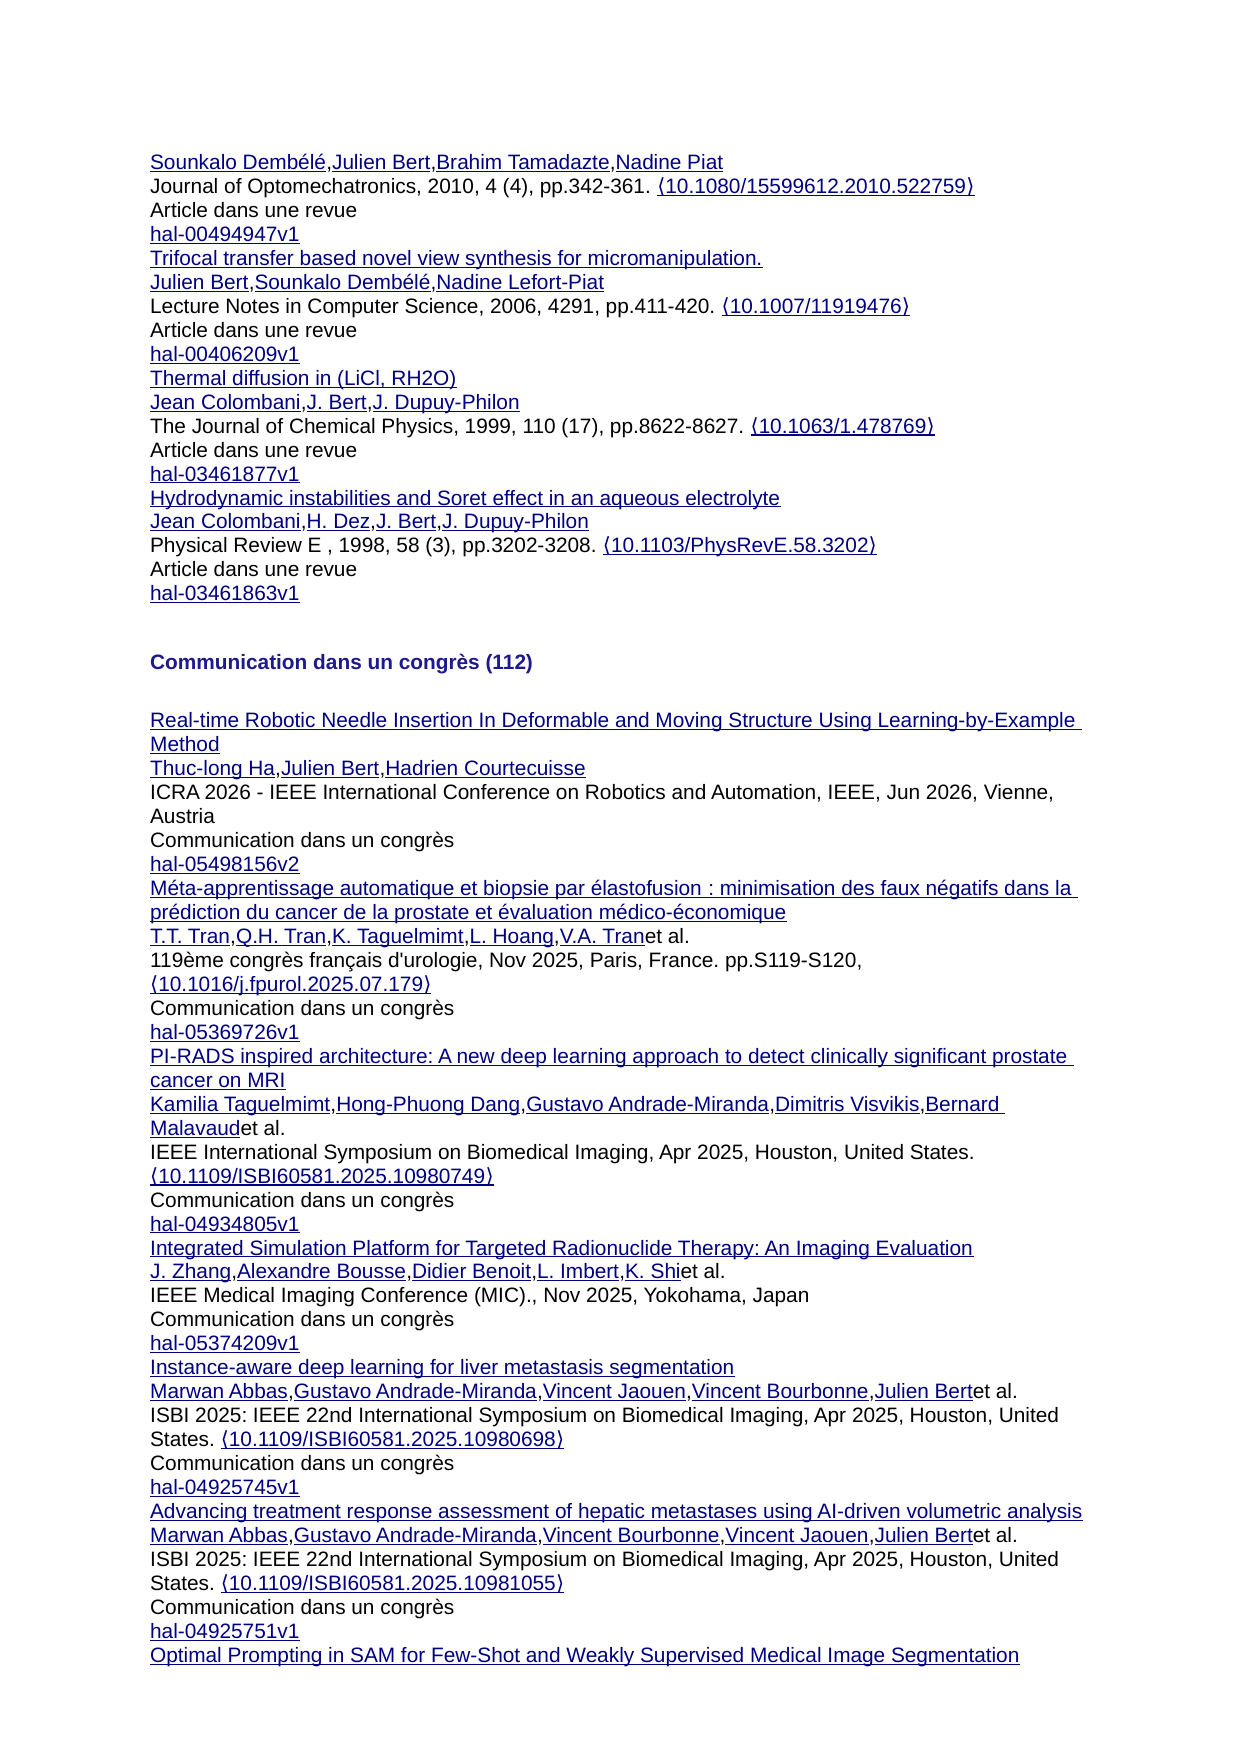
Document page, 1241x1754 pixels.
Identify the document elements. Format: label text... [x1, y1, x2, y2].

table_cell Advancing treatment response assessment of hepatic metastases using AI-driven volumetric analysis Marwan Abbas,Gustavo Andrade-Miranda,Vincent Bourbonne,Vincent Jaouen,Julien Bertet al. ISBI 2025: IEEE 22nd International Symposium on Biomedical Imaging, Apr 2025, Houston, United States. ⟨10.1109/ISBI60581.2025.10981055⟩ Communication dans un congrès hal-04925751v1 [150, 1499, 1090, 1643]
table_cell Trifocal transfer based novel view synthesis for micromanipulation. Julien Bert,Sounkalo Dembélé,Nadine Lefort-Piat Lecture Notes in Computer Science, 2006, 4291, pp.411-420. ⟨10.1007/11919476⟩ Article dans une revue hal-00406209v1 [150, 246, 1090, 366]
table_cell Integrated Simulation Platform for Targeted Radionuclide Therapy: An Imaging Evaluation J. Zhang,Alexandre Bousse,Didier Benoit,L. Imbert,K. Shiet al. IEEE Medical Imaging Conference (MIC)., Nov 2025, Yokohama, Japan Communication dans un congrès hal-05374209v1 [150, 1235, 1090, 1355]
table_cell PI-RADS inspired architecture: A new deep learning approach to detect clinically significant prostate cancer on MRI Kamilia Taguelmimt,Hong-Phuong Dang,Gustavo Andrade-Miranda,Dimitris Visvikis,Bernard Malavaudet al. IEEE International Symposium on Biomedical Imaging, Apr 2025, Houston, United States. ⟨10.1109/ISBI60581.2025.10980749⟩ Communication dans un congrès hal-04934805v1 [150, 1044, 1090, 1235]
subtitle Communication dans un congrès (112) [150, 650, 1090, 674]
table_cell Hydrodynamic instabilities and Soret effect in an aqueous electrolyte Jean Colombani,H. Dez,J. Bert,J. Dupuy-Philon Physical Review E , 1998, 58 (3), pp.3202-3208. ⟨10.1103/PhysRevE.58.3202⟩ Article dans une revue hal-03461863v1 [150, 485, 1090, 605]
table_cell Optimal Prompting in SAM for Few-Shot and Weakly Supervised Medical Image Segmentation [150, 1643, 1090, 1667]
table_cell Sounkalo Dembélé,Julien Bert,Brahim Tamadazte,Nadine Piat Journal of Optomechatronics, 2010, 4 (4), pp.342-361. ⟨10.1080/15599612.2010.522759⟩ Article dans une revue hal-00494947v1 [150, 150, 1090, 246]
table_header Real-time Robotic Needle Insertion In Deformable and Moving Structure Using Learning-by-Example Method Thuc‐long Ha,Julien Bert,Hadrien Courtecuisse ICRA 2026 - IEEE International Conference on Robotics and Automation, IEEE, Jun 2026, Vienne, Austria Communication dans un congrès hal-05498156v2 [150, 708, 1090, 876]
table_cell Thermal diffusion in (LiCl, RH2O) Jean Colombani,J. Bert,J. Dupuy-Philon The Journal of Chemical Physics, 1999, 110 (17), pp.8622-8627. ⟨10.1063/1.478769⟩ Article dans une revue hal-03461877v1 [150, 366, 1090, 485]
table_cell Méta-apprentissage automatique et biopsie par élastofusion : minimisation des faux négatifs dans la prédiction du cancer de la prostate et évaluation médico-économique T.T. Tran,Q.H. Tran,K. Taguelmimt,L. Hoang,V.A. Tranet al. 119ème congrès français d'urologie, Nov 2025, Paris, France. pp.S119-S120, ⟨10.1016/j.fpurol.2025.07.179⟩ Communication dans un congrès hal-05369726v1 [150, 876, 1090, 1044]
table_cell Instance-aware deep learning for liver metastasis segmentation Marwan Abbas,Gustavo Andrade-Miranda,Vincent Jaouen,Vincent Bourbonne,Julien Bertet al. ISBI 2025: IEEE 22nd International Symposium on Biomedical Imaging, Apr 2025, Houston, United States. ⟨10.1109/ISBI60581.2025.10980698⟩ Communication dans un congrès hal-04925745v1 [150, 1355, 1090, 1499]
